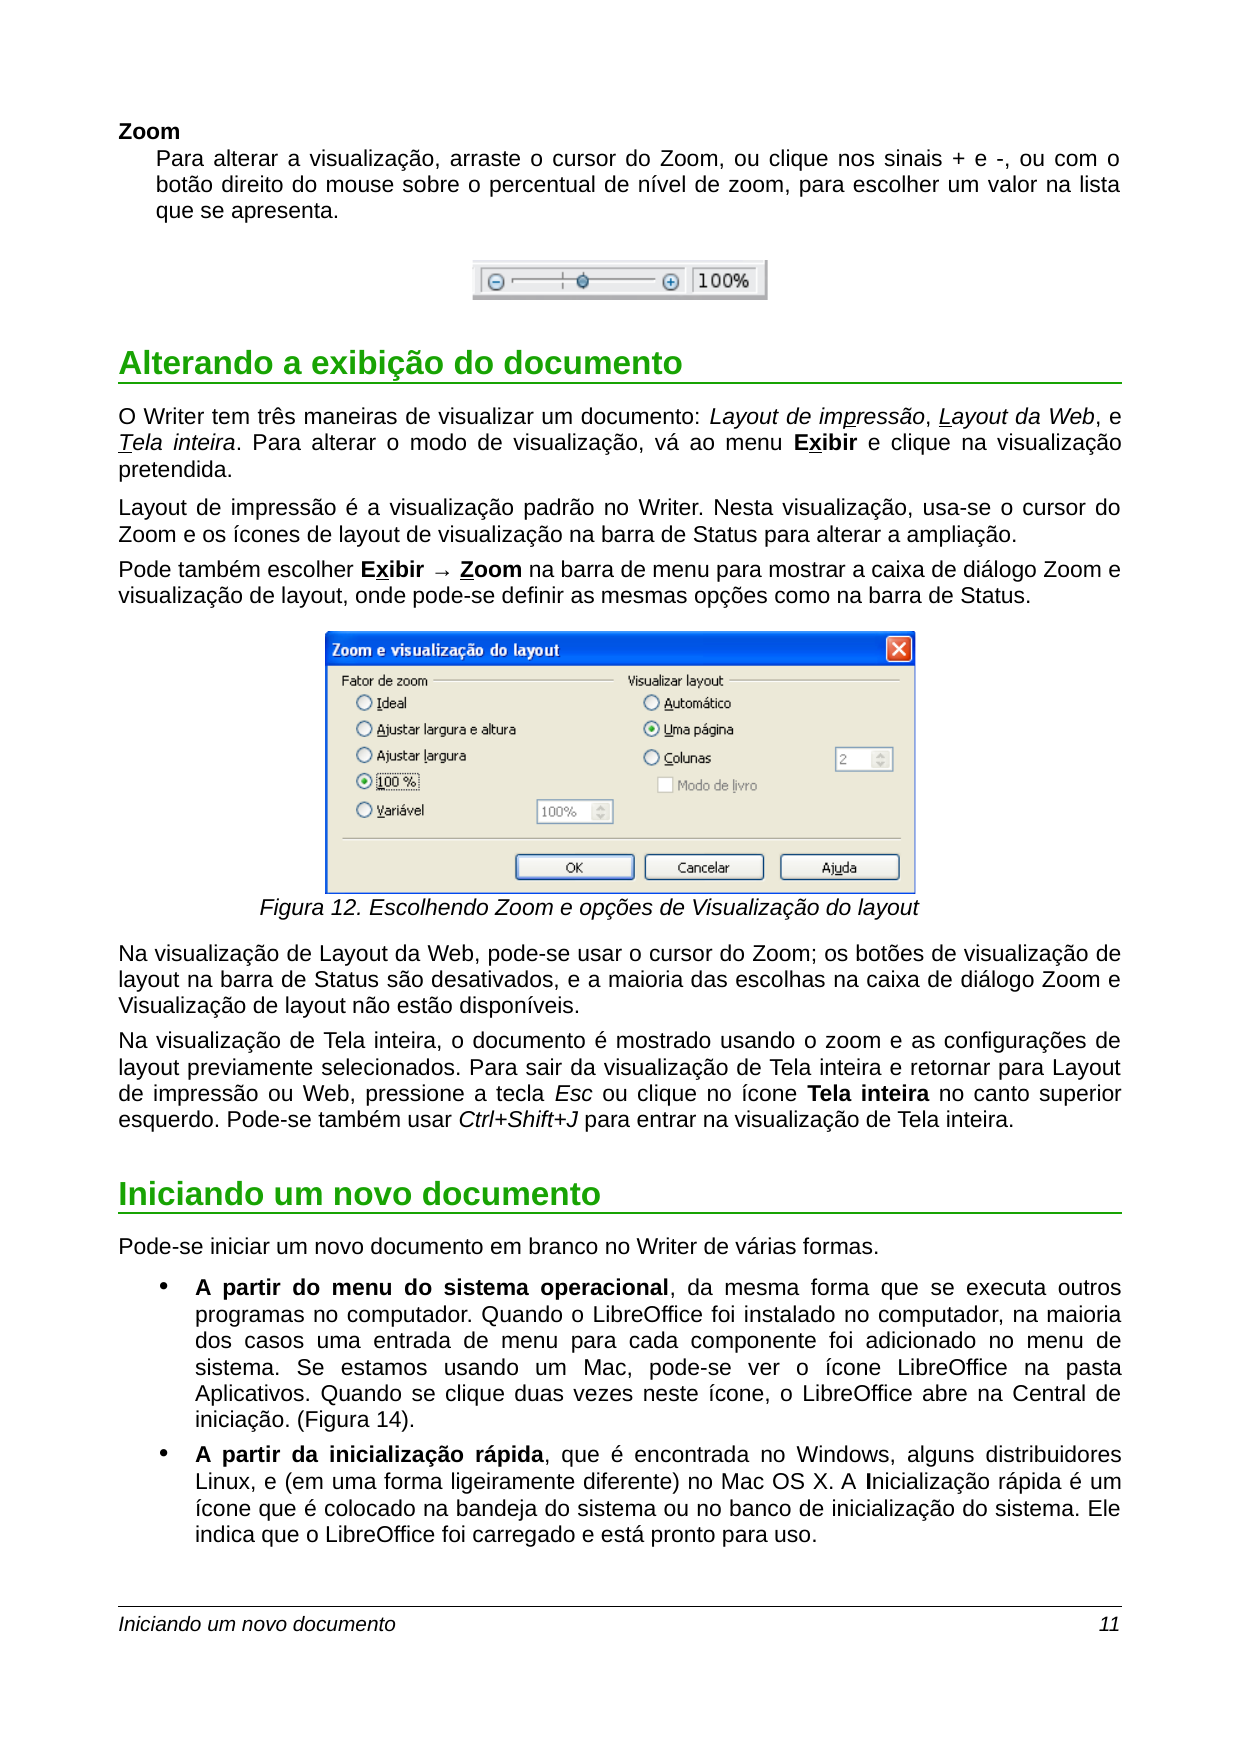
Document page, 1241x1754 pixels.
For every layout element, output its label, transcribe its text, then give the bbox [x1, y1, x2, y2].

text Na visualização de Layout da Web, pode-se usar o cursor do Zoom; os botões de visualização de layout na barra de Status são desativados, e a maioria das escolhas na caixa de diálogo Zoom e Visualização de layout não estão disponíveis. [118, 939, 1122, 1018]
text Figura 12. Escolhendo Zoom e opções de Visualização do layout [259, 630, 981, 920]
picture [472, 260, 768, 300]
text Layout de impressão é a visualização padrão no Writer. Nesta visualização, usa-se o cursor do Zoom e os ícones de layout de visualização na barra de Status para alterar a ampliação. [118, 494, 1122, 547]
list A partir da inicialização rápida, que é encontrada no Windows, alguns distribuidores Linux, e (em uma forma ligeiramente diferente) no Mac OS X. A Inicialização rápida é um ícone que é colocado na bandeja do sistema ou no banco de inicialização do sistema. Ele indica que o LibreOffice foi carregado e está pronto para uso. [156, 1439, 1122, 1547]
picture [325, 631, 916, 894]
subtitle Alterando a exibição do documento [118, 343, 1122, 382]
text Para alterar a visualização, arraste o cursor do Zoom, ou clique nos sinais + e -, ou com o botão direito do mouse sobre o percentual de nível de zoom, para escolher um valor na lista que se apresenta. [156, 144, 1122, 223]
text Pode também escolher Exibir → Zoom na barra de menu para mostrar a caixa de diálogo Zoom e visualização de layout, onde pode-se definir as mesmas opções como na barra de Status. [118, 556, 1122, 609]
text O Writer tem três maneiras de visualizar um documento: Layout de impressão, Layout da Web, e Tela inteira. Para alterar o modo de visualização, vá ao menu Exibir e clique na visualização pretendida. [118, 403, 1122, 482]
list A partir do menu do sistema operacional, da mesma forma que se executa outros programas no computador. Quando o LibreOffice foi instalado no computador, na maioria dos casos uma entrada de menu para cada componente foi adicionado no menu de sistema. Se estamos usando um Mac, pode-se ver o ícone LibreOffice na pasta Aplicativos. Quando se clique duas vezes neste ícone, o LibreOffice abre na Central de iniciação. (Figura 14). [156, 1272, 1122, 1433]
subtitle Iniciando um novo documento [118, 1173, 1122, 1212]
text Zoom [118, 118, 1122, 144]
text Na visualização de Tela inteira, o documento é mostrado usando o zoom e as configurações de layout previamente selecionados. Para sair da visualização de Tela inteira e retornar para Layout de impressão ou Web, pressione a tecla Esc ou clique no ícone Tela inteira no canto superior esquerdo. Pode-se também usar Ctrl+Shift+J para entrar na visualização de Tela inteira. [118, 1027, 1122, 1133]
text Pode-se iniciar um novo documento em branco no Writer de várias formas. [118, 1233, 1122, 1259]
